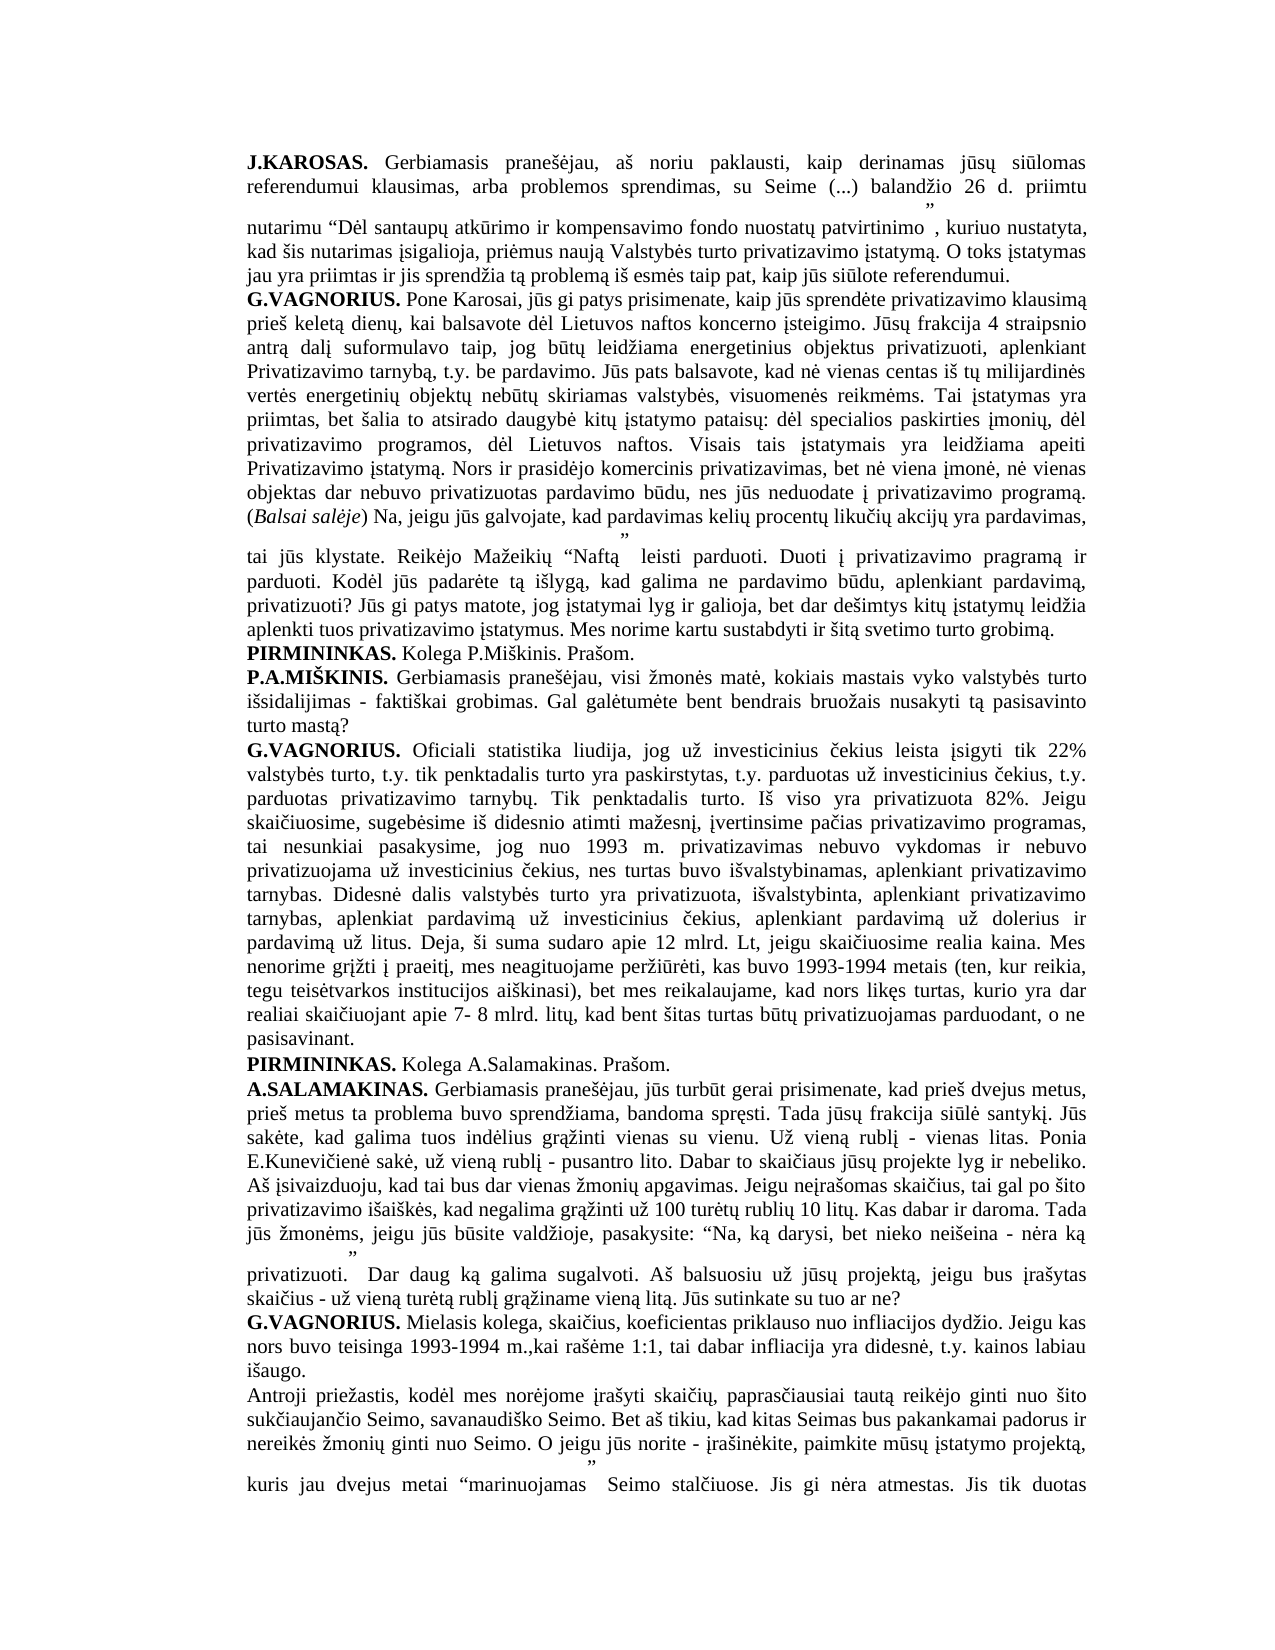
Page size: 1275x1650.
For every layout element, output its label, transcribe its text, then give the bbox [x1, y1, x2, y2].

text G.VAGNORIUS. Oficiali statistika liudija, jog už investicinius čekius leista įsigyti tik 22% valstybės turto, t.y. tik penktadalis turto yra paskirstytas, t.y. parduotas už investicinius čekius, t.y. parduotas privatizavimo tarnybų. Tik penktadalis turto. Iš viso yra privatizuota 82%. Jeigu skaičiuosime, sugebėsime iš didesnio atimti mažesnį, įvertinsime pačias privatizavimo programas, tai nesunkiai pasakysime, jog nuo 1993 m. privatizavimas nebuvo vykdomas ir nebuvo privatizuojama už investicinius čekius, nes turtas buvo išvalstybinamas, aplenkiant privatizavimo tarnybas. Didesnė dalis valstybės turto yra privatizuota, išvalstybinta, aplenkiant privatizavimo tarnybas, aplenkiat pardavimą už investicinius čekius, aplenkiant pardavimą už dolerius ir pardavimą už litus. Deja, ši suma sudaro apie 12 mlrd. Lt, jeigu skaičiuosime realia kaina. Mes nenorime grįžti į praeitį, mes neagituojame peržiūrėti, kas buvo 1993-1994 metais (ten, kur reikia, tegu teisėtvarkos institucijos aiškinasi), bet mes reikalaujame, kad nors likęs turtas, kurio yra dar realiai skaičiuojant apie 7- 8 mlrd. litų, kad bent šitas turtas būtų privatizuojamas parduodant, o ne pasisavinant. [247, 738, 1087, 1050]
text Antroji priežastis, kodėl mes norėjome įrašyti skaičių, paprasčiausiai tautą reikėjo ginti nuo šito sukčiaujančio Seimo, savanaudiško Seimo. Bet aš tikiu, kad kitas Seimas bus pakankamai padorus ir nereikės žmonių ginti nuo Seimo. O jeigu jūs norite - įrašinėkite, paimkite mūsų įstatymo projektą, kuris jau dvejus metai “marinuojamas” Seimo stalčiuose. Jis gi nėra atmestas. Jis tik duotas pataisyti. Tai leiskite mums pristatyti, ir balsuojame Seime. Nereikės jokio referendumo. (Balsai salėje) [247, 1382, 1087, 1496]
text G.VAGNORIUS. Pone Karosai, jūs gi patys prisimenate, kaip jūs sprendėte privatizavimo klausimą prieš keletą dienų, kai balsavote dėl Lietuvos naftos koncerno įsteigimo. Jūsų frakcija 4 straipsnio antrą dalį suformulavo taip, jog būtų leidžiama energetinius objektus privatizuoti, aplenkiant Privatizavimo tarnybą, t.y. be pardavimo. Jūs pats balsavote, kad nė vienas centas iš tų milijardinės vertės energetinių objektų nebūtų skiriamas valstybės, visuomenės reikmėms. Tai įstatymas yra priimtas, bet šalia to atsirado daugybė kitų įstatymo pataisų: dėl specialios paskirties įmonių, dėl privatizavimo programos, dėl Lietuvos naftos. Visais tais įstatymais yra leidžiama apeiti Privatizavimo įstatymą. Nors ir prasidėjo komercinis privatizavimas, bet nė viena įmonė, nė vienas objektas dar nebuvo privatizuotas pardavimo būdu, nes jūs neduodate į privatizavimo programą. (Balsai salėje) Na, jeigu jūs galvojate, kad pardavimas kelių procentų likučių akcijų yra pardavimas, tai jūs klystate. Reikėjo Mažeikių “Naftą” leisti parduoti. Duoti į privatizavimo pragramą ir parduoti. Kodėl jūs padarėte tą išlygą, kad galima ne pardavimo būdu, aplenkiant pardavimą, privatizuoti? Jūs gi patys matote, jog įstatymai lyg ir galioja, bet dar dešimtys kitų įstatymų leidžia aplenkti tuos privatizavimo įstatymus. Mes norime kartu sustabdyti ir šitą svetimo turto grobimą. [247, 287, 1087, 641]
text A.SALAMAKINAS. Gerbiamasis pranešėjau, jūs turbūt gerai prisimenate, kad prieš dvejus metus, prieš metus ta problema buvo sprendžiama, bandoma spręsti. Tada jūsų frakcija siūlė santykį. Jūs sakėte, kad galima tuos indėlius grąžinti vienas su vienu. Už vieną rublį - vienas litas. Ponia E.Kunevičienė sakė, už vieną rublį - pusantro lito. Dabar to skaičiaus jūsų projekte lyg ir nebeliko. Aš įsivaizduoju, kad tai bus dar vienas žmonių apgavimas. Jeigu neįrašomas skaičius, tai gal po šito privatizavimo išaiškės, kad negalima grąžinti už 100 turėtų rublių 10 litų. Kas dabar ir daroma. Tada jūs žmonėms, jeigu jūs būsite valdžioje, pasakysite: “Na, ką darysi, bet nieko neišeina - nėra ką privatizuoti.” Dar daug ką galima sugalvoti. Aš balsuosiu už jūsų projektą, jeigu bus įrašytas skaičius - už vieną turėtą rublį grąžiname vieną litą. Jūs sutinkate su tuo ar ne? [247, 1077, 1087, 1310]
text G.VAGNORIUS. Mielasis kolega, skaičius, koeficientas priklauso nuo infliacijos dydžio. Jeigu kas nors buvo teisinga 1993-1994 m.,kai rašėme 1:1, tai dabar infliacija yra didesnė, t.y. kainos labiau išaugo. [247, 1310, 1087, 1382]
text P.A.MIŠKINIS. Gerbiamasis pranešėjau, visi žmonės matė, kokiais mastais vyko valstybės turto išsidalijimas - faktiškai grobimas. Gal galėtumėte bent bendrais bruožais nusakyti tą pasisavinto turto mastą? [247, 665, 1087, 737]
text J.KAROSAS. Gerbiamasis pranešėjau, aš noriu paklausti, kaip derinamas jūsų siūlomas referendumui klausimas, arba problemos sprendimas, su Seime (...) balandžio 26 d. priimtu nutarimu “Dėl santaupų atkūrimo ir kompensavimo fondo nuostatų patvirtinimo”, kuriuo nustatyta, kad šis nutarimas įsigalioja, priėmus naują Valstybės turto privatizavimo įstatymą. O toks įstatymas jau yra priimtas ir jis sprendžia tą problemą iš esmės taip pat, kaip jūs siūlote referendumui. [247, 150, 1087, 287]
text PIRMININKAS. Kolega P.Miškinis. Prašom. [247, 641, 1087, 665]
text PIRMININKAS. Kolega A.Salamakinas. Prašom. [247, 1052, 1087, 1076]
